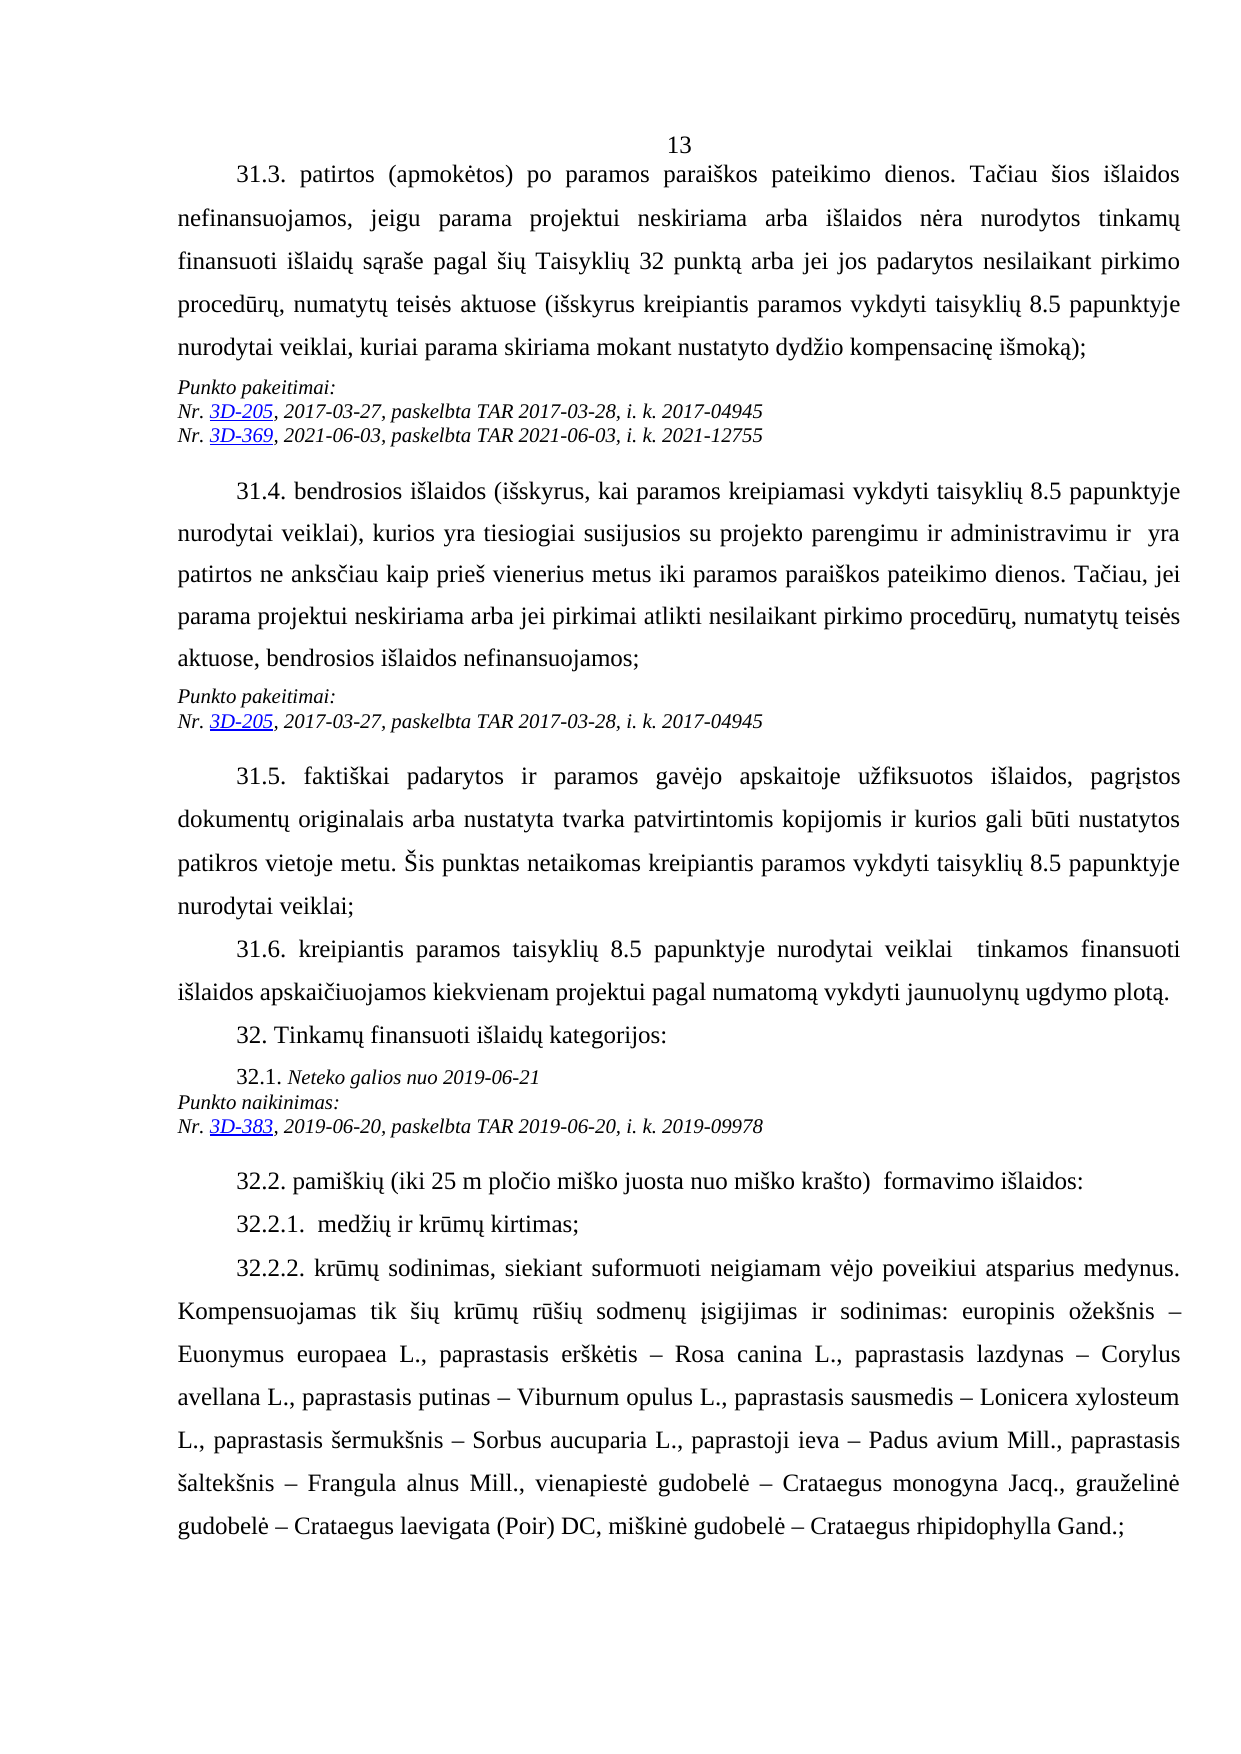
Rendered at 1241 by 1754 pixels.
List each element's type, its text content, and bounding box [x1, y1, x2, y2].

text 31.6. kreipiantis paramos taisyklių 8.5 papunktyje nurodytai veiklai tinkamos finansuoti išlaidos apskaičiuojamos kiekvienam projektui pagal numatomą vykdyti jaunuolynų ugdymo plotą. [177, 934, 1181, 1006]
text Punkto pakeitimai: [177, 684, 1181, 708]
text 32.2. pamiškių (iki 25 m pločio miško juosta nuo miško krašto) formavimo išlaidos: [177, 1166, 1181, 1195]
text 32. Tinkamų finansuoti išlaidų kategorijos: [177, 1020, 1181, 1049]
text Punkto pakeitimai: [177, 375, 1181, 399]
text 32.2.2. krūmų sodinimas, siekiant suformuoti neigiamam vėjo poveikiui atsparius medynus. Kompensuojamas tik šių krūmų rūšių sodmenų įsigijimas ir sodinimas: europinis ožekšnis – Euonymus europaea L., paprastasis erškėtis – Rosa canina L., paprastasis lazdynas – Corylus avellana L., paprastasis putinas – Viburnum opulus L., paprastasis sausmedis – Lonicera xylosteum L., paprastasis šermukšnis – Sorbus aucuparia L., paprastoji ieva – Padus avium Mill., paprastasis šaltekšnis – Frangula alnus Mill., vienapiestė gudobelė – Crataegus monogyna Jacq., grauželinė gudobelė – Crataegus laevigata (Poir) DC, miškinė gudobelė – Crataegus rhipidophylla Gand.; [177, 1253, 1181, 1540]
text Nr. 3D-205, 2017-03-27, paskelbta TAR 2017-03-28, i. k. 2017-04945 [177, 399, 1181, 423]
text Nr. 3D-369, 2021-06-03, paskelbta TAR 2021-06-03, i. k. 2021-12755 [177, 423, 1181, 447]
text 31.4. bendrosios išlaidos (išskyrus, kai paramos kreipiamasi vykdyti taisyklių 8.5 papunktyje nurodytai veiklai), kurios yra tiesiogiai susijusios su projekto parengimu ir administravimu ir yra patirtos ne anksčiau kaip prieš vienerius metus iki paramos paraiškos pateikimo dienos. Tačiau, jei parama projektui neskiriama arba jei pirkimai atlikti nesilaikant pirkimo procedūrų, numatytų teisės aktuose, bendrosios išlaidos nefinansuojamos; [177, 476, 1181, 672]
text 32.2.1. medžių ir krūmų kirtimas; [177, 1209, 1181, 1238]
text Punkto naikinimas: [177, 1089, 1181, 1114]
text Nr. 3D-205, 2017-03-27, paskelbta TAR 2017-03-28, i. k. 2017-04945 [177, 708, 1181, 733]
text 31.5. faktiškai padarytos ir paramos gavėjo apskaitoje užfiksuotos išlaidos, pagrįstos dokumentų originalais arba nustatyta tvarka patvirtintomis kopijomis ir kurios gali būti nustatytos patikros vietoje metu. Šis punktas netaikomas kreipiantis paramos vykdyti taisyklių 8.5 papunktyje nurodytai veiklai; [177, 761, 1181, 919]
text Nr. 3D-383, 2019-06-20, paskelbta TAR 2019-06-20, i. k. 2019-09978 [177, 1114, 1181, 1138]
text 32.1. Neteko galios nuo 2019-06-21 [177, 1063, 1181, 1089]
text 31.3. patirtos (apmokėtos) po paramos paraiškos pateikimo dienos. Tačiau šios išlaidos nefinansuojamos, jeigu parama projektui neskiriama arba išlaidos nėra nurodytos tinkamų finansuoti išlaidų sąraše pagal šių Taisyklių 32 punktą arba jei jos padarytos nesilaikant pirkimo procedūrų, numatytų teisės aktuose (išskyrus kreipiantis paramos vykdyti taisyklių 8.5 papunktyje nurodytai veiklai, kuriai parama skiriama mokant nustatyto dydžio kompensacinę išmoką); [177, 159, 1181, 361]
